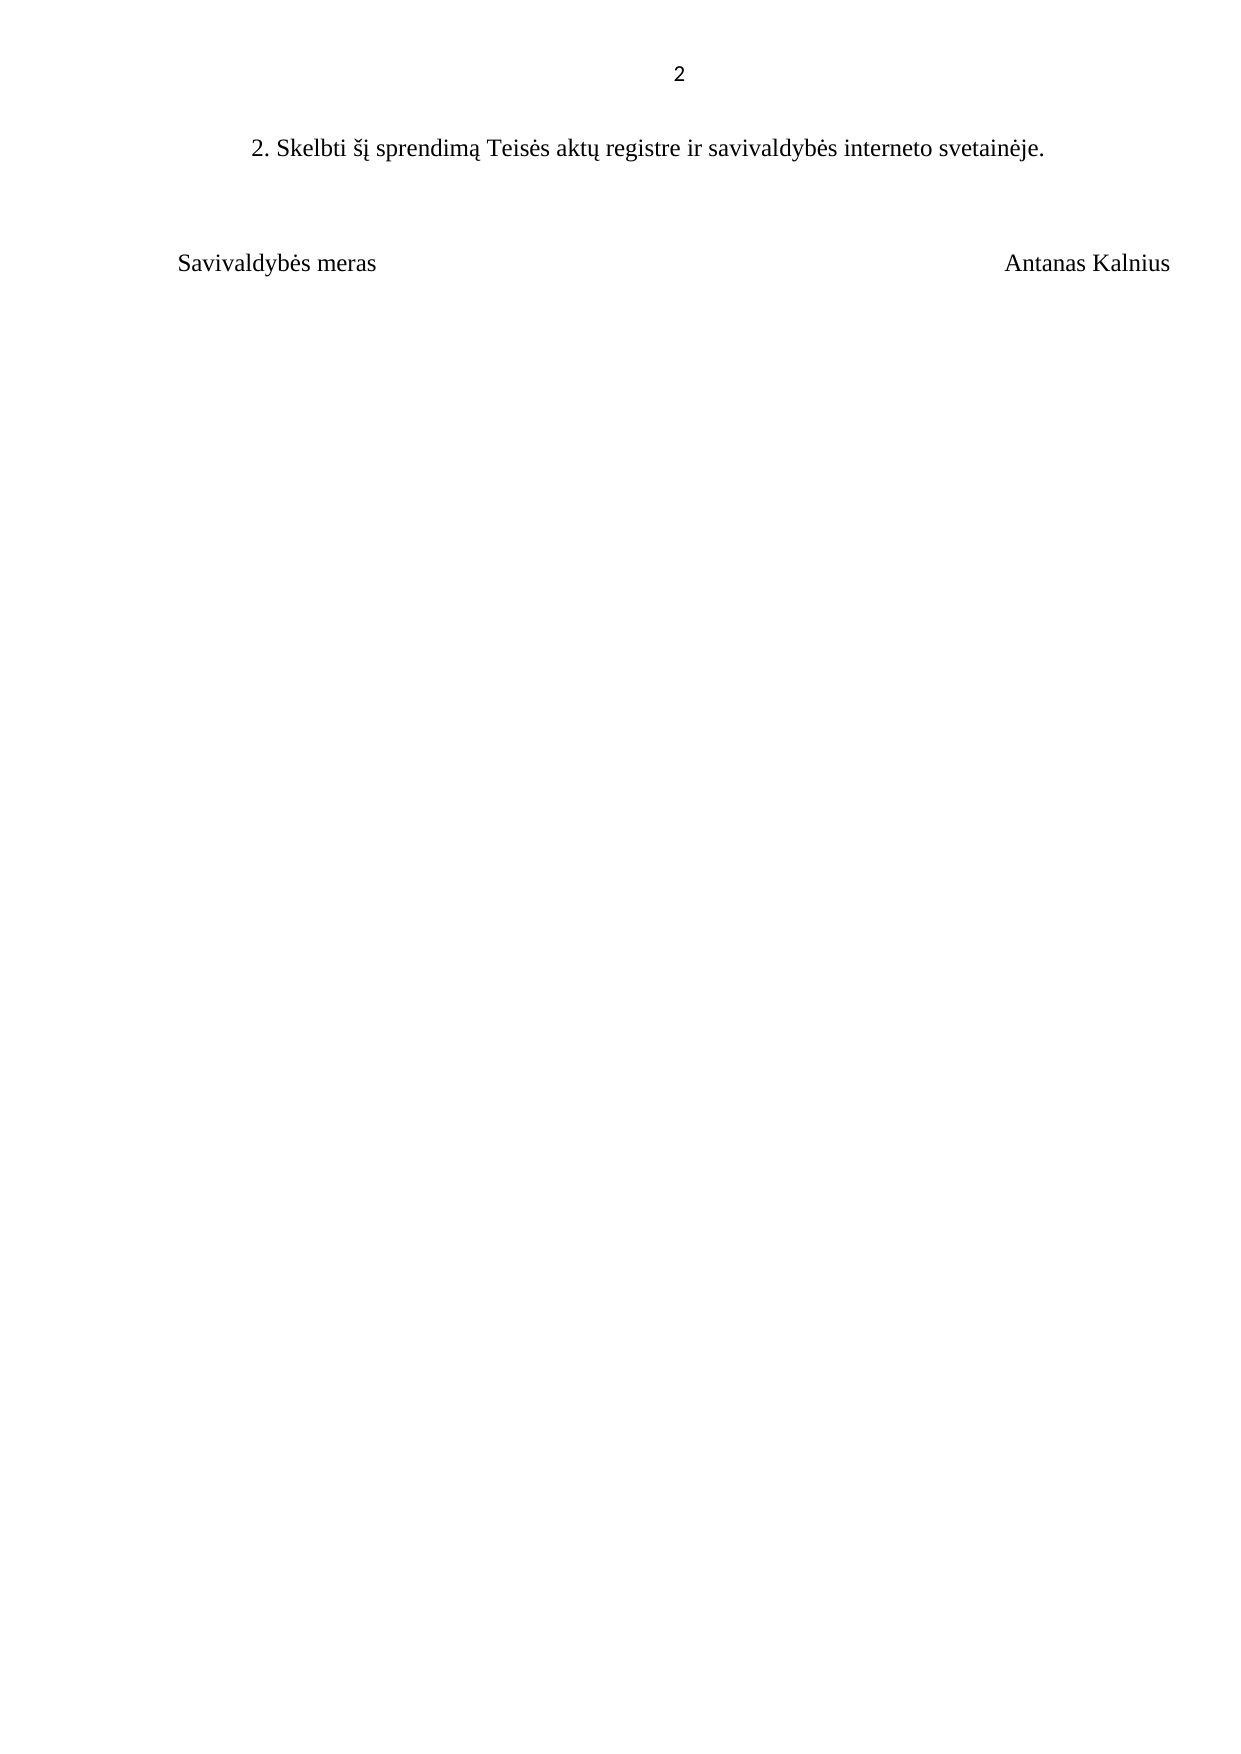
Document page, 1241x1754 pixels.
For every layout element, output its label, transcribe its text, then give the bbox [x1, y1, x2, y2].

text 2. Skelbti šį sprendimą Teisės aktų registre ir savivaldybės interneto svetainėje. [177, 133, 1181, 162]
text Savivaldybės meras Antanas Kalnius [177, 248, 1181, 277]
